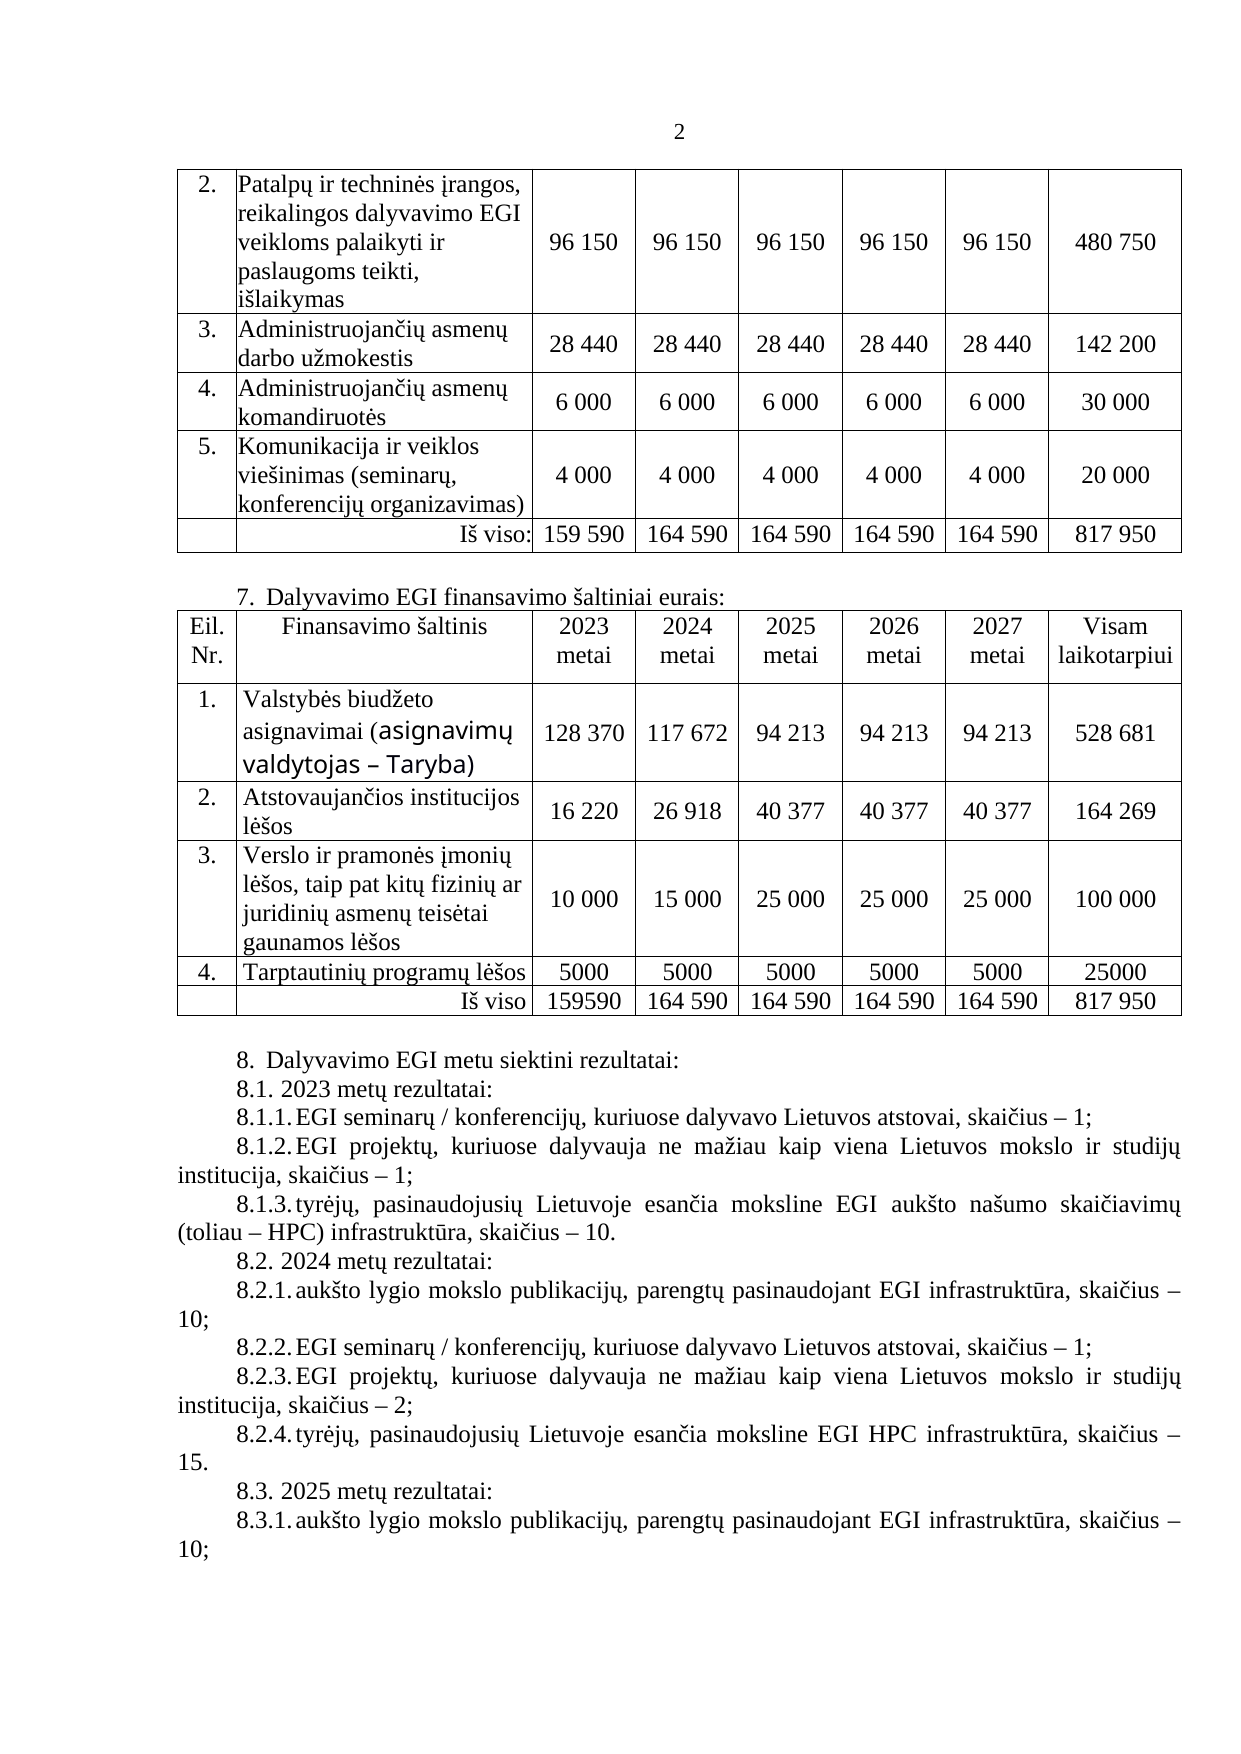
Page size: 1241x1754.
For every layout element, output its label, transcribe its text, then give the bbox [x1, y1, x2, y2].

table_cell 25 000 [843, 841, 945, 956]
text 8.3.1. aukšto lygio mokslo publikacijų, parengtų pasinaudojant EGI infrastruktūra, skaičius – 10; [177, 1505, 1181, 1562]
table_cell 94 213 [946, 684, 1048, 781]
table_cell 164 590 [843, 519, 945, 552]
table_cell 25 000 [739, 841, 842, 956]
table_cell 28 440 [739, 314, 842, 372]
table_cell 164 590 [946, 986, 1048, 1015]
table_cell 4 000 [739, 431, 842, 518]
text 8.1.3. tyrėjų, pasinaudojusių Lietuvoje esančia moksline EGI aukšto našumo skaičiavimų (toliau – HPC) infrastruktūra, skaičius – 10. [177, 1189, 1181, 1246]
table_cell 4 000 [533, 431, 635, 518]
table_cell 10 000 [533, 841, 635, 956]
table_cell 15 000 [636, 841, 738, 956]
table_cell 5. [178, 431, 236, 518]
table_cell 2. [178, 170, 236, 313]
table_header Visam laikotarpiui [1049, 611, 1181, 683]
table_cell 16 220 [533, 782, 635, 839]
table_cell Iš viso: [237, 519, 532, 552]
table_cell Valstybės biudžeto asignavimai (asignavimų valdytojas – Taryba) [237, 684, 532, 781]
table_cell 5000 [739, 957, 842, 985]
table_cell 3. [178, 314, 236, 372]
table_cell 96 150 [533, 170, 635, 313]
table_cell Iš viso [237, 986, 532, 1015]
table_cell 6 000 [946, 373, 1048, 430]
table_cell 30 000 [1049, 373, 1181, 430]
text 7. Dalyvavimo EGI finansavimo šaltiniai eurais: [177, 582, 1181, 610]
table_cell 20 000 [1049, 431, 1181, 518]
table_cell Verslo ir pramonės įmonių lėšos, taip pat kitų fizinių ar juridinių asmenų teisėtai gaunamos lėšos [237, 841, 532, 956]
table_header 2024 metai [636, 611, 738, 683]
table_cell 96 150 [843, 170, 945, 313]
table_cell Administruojančių asmenų komandiruotės [237, 373, 532, 430]
table_cell 1. [178, 684, 236, 781]
table_cell 164 590 [843, 986, 945, 1015]
text 8.2. 2024 metų rezultatai: [177, 1246, 1181, 1275]
table_cell 94 213 [843, 684, 945, 781]
table_cell 40 377 [946, 782, 1048, 839]
table_cell 4 000 [843, 431, 945, 518]
table_cell 4 000 [636, 431, 738, 518]
table_cell 6 000 [636, 373, 738, 430]
table_cell 94 213 [739, 684, 842, 781]
table_cell Tarptautinių programų lėšos [237, 957, 532, 985]
table_cell 164 590 [739, 519, 842, 552]
table_cell 480 750 [1049, 170, 1181, 313]
text 8.2.1. aukšto lygio mokslo publikacijų, parengtų pasinaudojant EGI infrastruktūra, skaičius – 10; [177, 1275, 1181, 1332]
table_cell 25000 [1049, 957, 1181, 985]
text 8.3. 2025 metų rezultatai: [177, 1476, 1181, 1505]
table_cell Administruojančių asmenų darbo užmokestis [237, 314, 532, 372]
table_cell 4. [178, 957, 236, 985]
table_cell 6 000 [843, 373, 945, 430]
table_cell 159590 [533, 986, 635, 1015]
table_cell 6 000 [739, 373, 842, 430]
table_header 2025 metai [739, 611, 842, 683]
table_cell 5000 [533, 957, 635, 985]
table_cell 159 590 [533, 519, 635, 552]
table_cell 128 370 [533, 684, 635, 781]
table_cell 817 950 [1049, 519, 1181, 552]
table_cell 96 150 [739, 170, 842, 313]
table_cell 117 672 [636, 684, 738, 781]
table_cell 164 269 [1049, 782, 1181, 839]
table_cell 164 590 [946, 519, 1048, 552]
table_cell 164 590 [739, 986, 842, 1015]
table_cell [178, 986, 236, 1015]
table_header Eil. Nr. [178, 611, 236, 683]
table_cell 6 000 [533, 373, 635, 430]
table_header 2026 metai [843, 611, 945, 683]
text 8.2.2. EGI seminarų / konferencijų, kuriuose dalyvavo Lietuvos atstovai, skaičius – 1; [177, 1332, 1181, 1361]
table_cell 100 000 [1049, 841, 1181, 956]
table_cell 96 150 [946, 170, 1048, 313]
text 8.1. 2023 metų rezultatai: [177, 1074, 1181, 1102]
table_cell Atstovaujančios institucijos lėšos [237, 782, 532, 839]
table_cell [178, 519, 236, 552]
table_cell 40 377 [739, 782, 842, 839]
table_header Finansavimo šaltinis [237, 611, 532, 683]
table_cell 5000 [946, 957, 1048, 985]
table_cell 164 590 [636, 986, 738, 1015]
text 8.1.1. EGI seminarų / konferencijų, kuriuose dalyvavo Lietuvos atstovai, skaičius – 1; [177, 1102, 1181, 1131]
text 8.2.3. EGI projektų, kuriuose dalyvauja ne mažiau kaip viena Lietuvos mokslo ir studijų institucija, skaičius – 2; [177, 1361, 1181, 1419]
table_header 2027 metai [946, 611, 1048, 683]
table_cell 28 440 [946, 314, 1048, 372]
table_cell 28 440 [843, 314, 945, 372]
table_cell 4. [178, 373, 236, 430]
table_cell 28 440 [533, 314, 635, 372]
text 8.1.2. EGI projektų, kuriuose dalyvauja ne mažiau kaip viena Lietuvos mokslo ir studijų institucija, skaičius – 1; [177, 1131, 1181, 1189]
table_cell 142 200 [1049, 314, 1181, 372]
table_cell Patalpų ir techninės įrangos, reikalingos dalyvavimo EGI veikloms palaikyti ir paslaugoms teikti, išlaikymas [237, 170, 532, 313]
table_cell 817 950 [1049, 986, 1181, 1015]
table_cell 528 681 [1049, 684, 1181, 781]
table_cell 3. [178, 841, 236, 956]
table_header 2023 metai [533, 611, 635, 683]
table_cell 5000 [843, 957, 945, 985]
table_cell 25 000 [946, 841, 1048, 956]
table_cell 28 440 [636, 314, 738, 372]
table_cell 2. [178, 782, 236, 839]
table_cell 96 150 [636, 170, 738, 313]
table_cell 26 918 [636, 782, 738, 839]
text 8.2.4. tyrėjų, pasinaudojusių Lietuvoje esančia moksline EGI HPC infrastruktūra, skaičius – 15. [177, 1419, 1181, 1476]
table_cell Komunikacija ir veiklos viešinimas (seminarų, konferencijų organizavimas) [237, 431, 532, 518]
table_cell 40 377 [843, 782, 945, 839]
table_cell 5000 [636, 957, 738, 985]
table_cell 164 590 [636, 519, 738, 552]
text 8. Dalyvavimo EGI metu siektini rezultatai: [177, 1045, 1181, 1074]
table_cell 4 000 [946, 431, 1048, 518]
